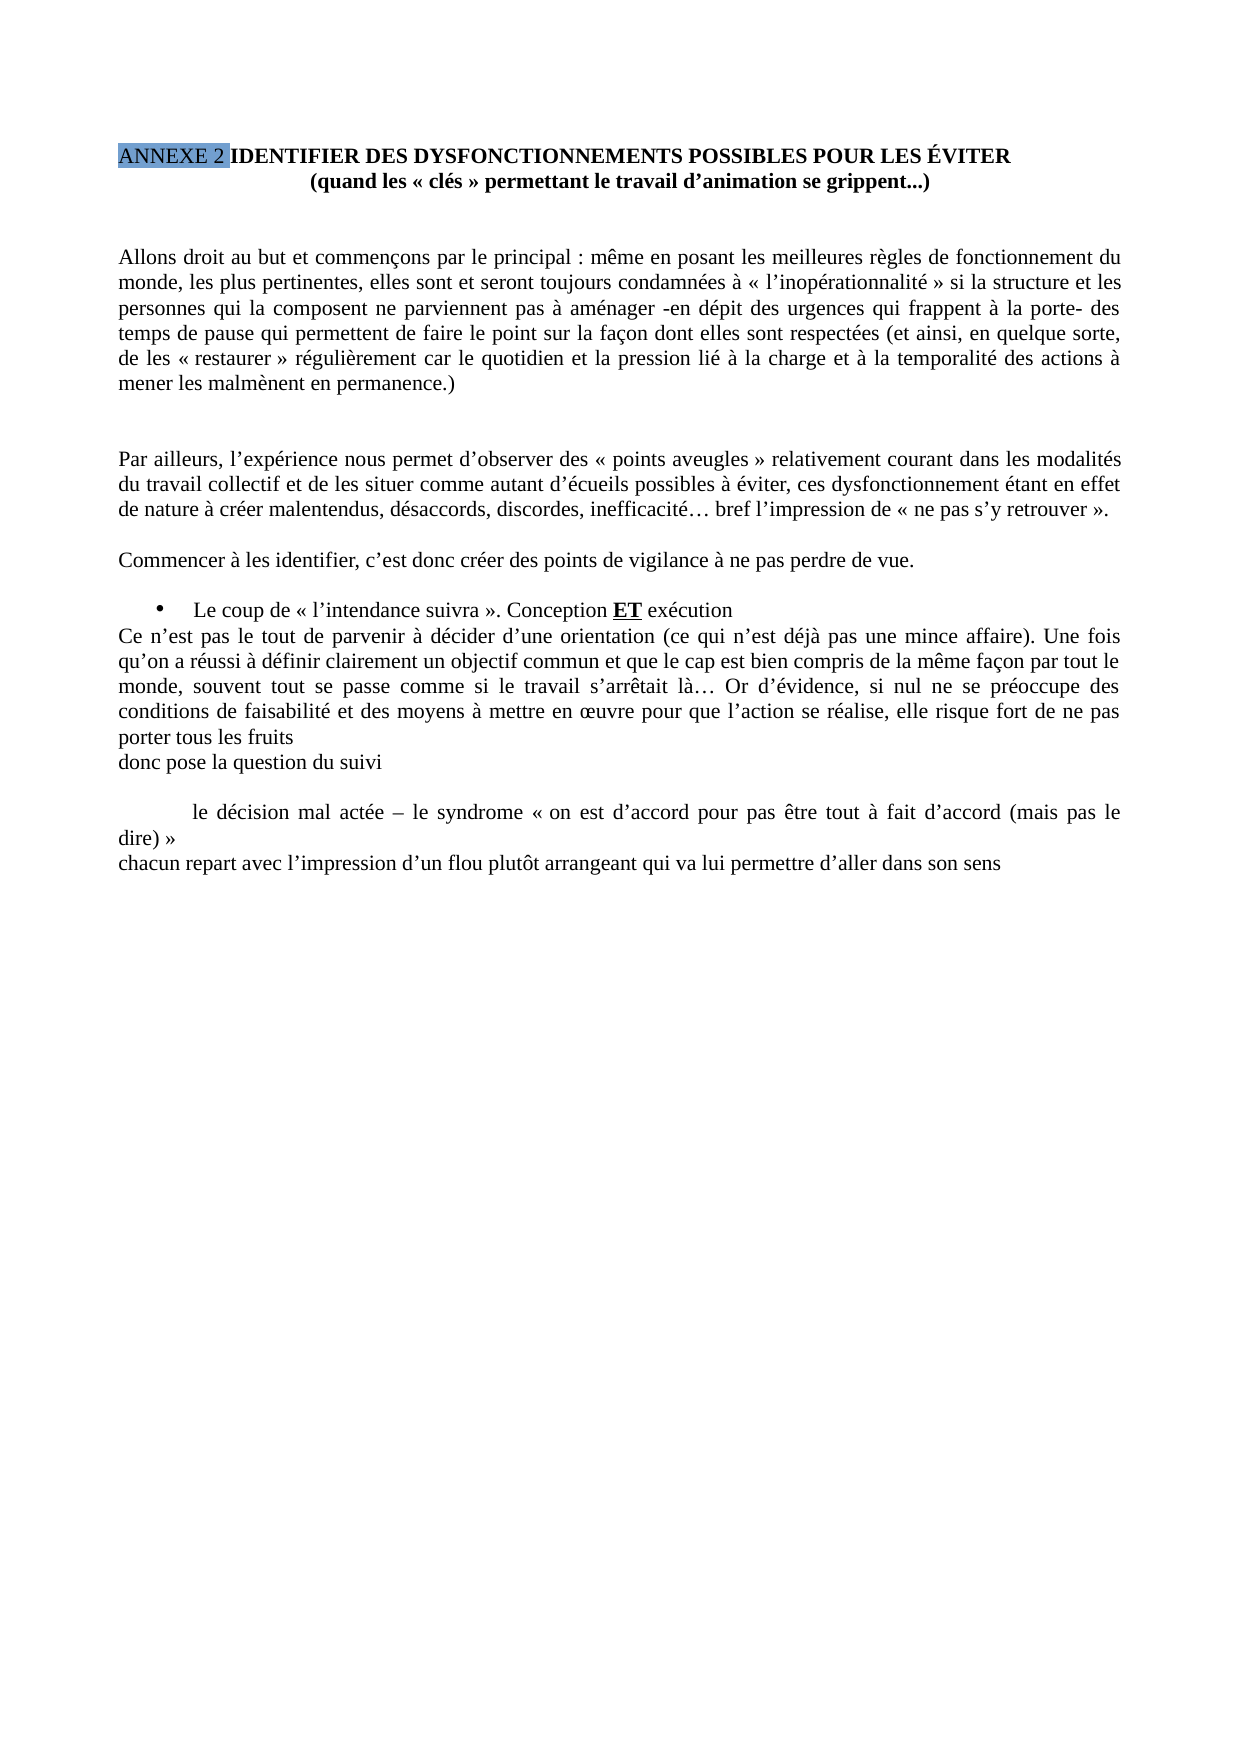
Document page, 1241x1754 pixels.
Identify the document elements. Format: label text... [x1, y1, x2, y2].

text le décision mal actée – le syndrome « on est d’accord pour pas être tout à fait d’accord (mais pas le dire) » [118, 799, 1122, 850]
text Par ailleurs, l’expérience nous permet d’observer des « points aveugles » relativement courant dans les modalités du travail collectif et de les situer comme autant d’écueils possibles à éviter, ces dysfonctionnement étant en effet de nature à créer malentendus, désaccords, discordes, inefficacité… bref l’impression de « ne pas s’y retrouver ». [118, 446, 1122, 521]
text Allons droit au but et commençons par le principal : même en posant les meilleures règles de fonctionnement du monde, les plus pertinentes, elles sont et seront toujours condamnées à « l’inopérationnalité » si la structure et les personnes qui la composent ne parviennent pas à aménager -en dépit des urgences qui frappent à la porte- des temps de pause qui permettent de faire le point sur la façon dont elles sont respectées (et ainsi, en quelque sorte, de les « restaurer » régulièrement car le quotidien et la pression lié à la charge et à la temporalité des actions à mener les malmènent en permanence.) [118, 244, 1122, 395]
list Le coup de « l’intendance suivra ». Conception ET exécution [156, 597, 1122, 623]
text ANNEXE 2 IDENTIFIER DES DYSFONCTIONNEMENTS POSSIBLES POUR LES ÉVITER [118, 143, 1122, 168]
text donc pose la question du suivi [118, 749, 1122, 774]
text Ce n’est pas le tout de parvenir à décider d’une orientation (ce qui n’est déjà pas une mince affaire). Une fois qu’on a réussi à définir clairement un objectif commun et que le cap est bien compris de la même façon par tout le monde, souvent tout se passe comme si le travail s’arrêtait là… Or d’évidence, si nul ne se préoccupe des conditions de faisabilité et des moyens à mettre en œuvre pour que l’action se réalise, elle risque fort de ne pas porter tous les fruits [118, 623, 1122, 749]
text Commencer à les identifier, c’est donc créer des points de vigilance à ne pas perdre de vue. [118, 547, 1122, 572]
text chacun repart avec l’impression d’un flou plutôt arrangeant qui va lui permettre d’aller dans son sens [118, 850, 1122, 875]
text (quand les « clés » permettant le travail d’animation se grippent...) [118, 168, 1122, 194]
